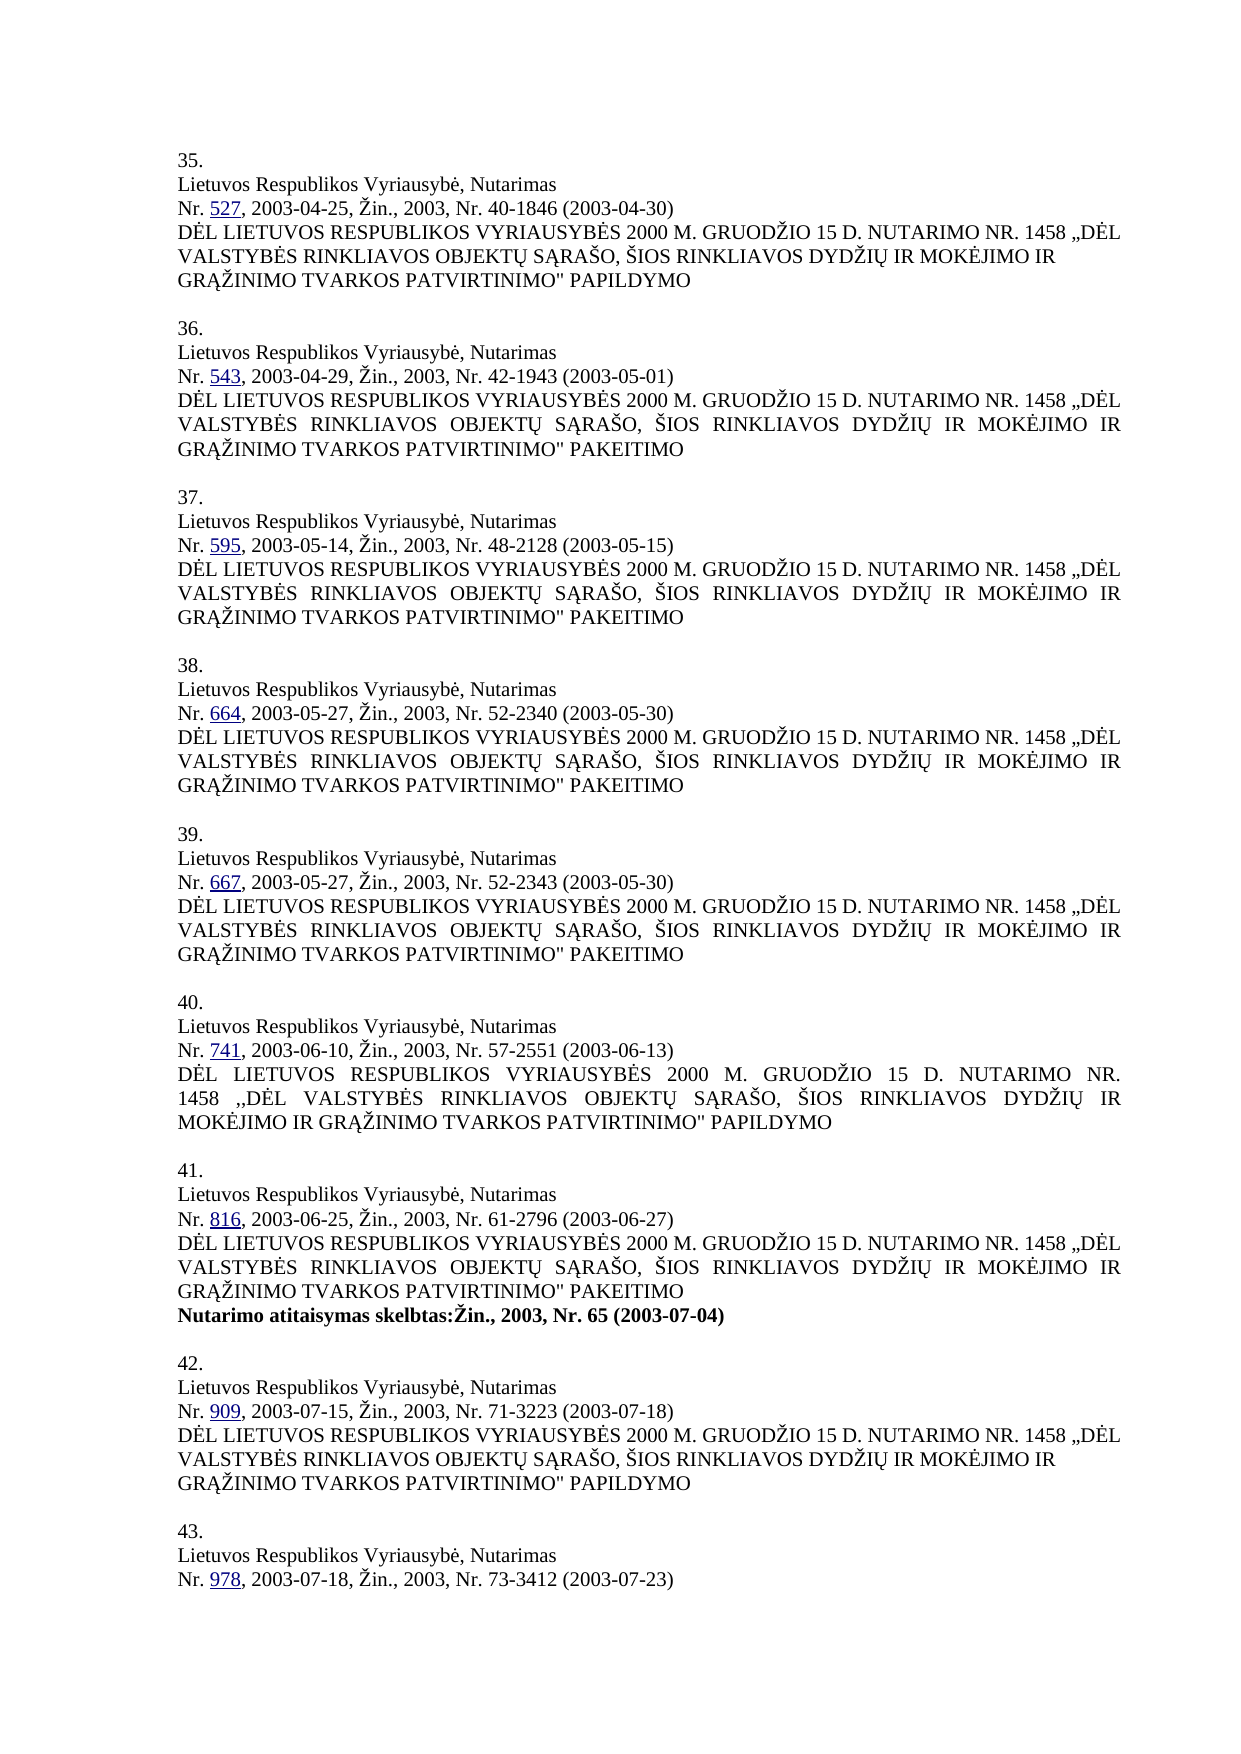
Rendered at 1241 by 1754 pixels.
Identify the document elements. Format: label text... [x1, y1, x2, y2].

text Lietuvos Respublikos Vyriausybė, Nutarimas [177, 846, 1122, 869]
text 37. [177, 484, 1122, 509]
text Nr. 527, 2003-04-25, Žin., 2003, Nr. 40-1846 (2003-04-30) [177, 196, 1122, 220]
text DĖL LIETUVOS RESPUBLIKOS VYRIAUSYBĖS 2000 M. GRUODŽIO 15 D. NUTARIMO NR. 1458 „DĖL VALSTYBĖS RINKLIAVOS OBJEKTŲ SĄRAŠO, ŠIOS RINKLIAVOS DYDŽIŲ IR MOKĖJIMO IR GRĄŽINIMO TVARKOS PATVIRTINIMO" PAKEITIMO [177, 1231, 1122, 1303]
text Nr. 909, 2003-07-15, Žin., 2003, Nr. 71-3223 (2003-07-18) [177, 1399, 1122, 1423]
text Nr. 543, 2003-04-29, Žin., 2003, Nr. 42-1943 (2003-05-01) [177, 364, 1122, 388]
text Lietuvos Respublikos Vyriausybė, Nutarimas [177, 509, 1122, 533]
text Nr. 741, 2003-06-10, Žin., 2003, Nr. 57-2551 (2003-06-13) [177, 1038, 1122, 1062]
text Nr. 595, 2003-05-14, Žin., 2003, Nr. 48-2128 (2003-05-15) [177, 533, 1122, 557]
text DĖL LIETUVOS RESPUBLIKOS VYRIAUSYBĖS 2000 M. GRUODŽIO 15 D. NUTARIMO NR. 1458 „DĖL VALSTYBĖS RINKLIAVOS OBJEKTŲ SĄRAŠO, ŠIOS RINKLIAVOS DYDŽIŲ IR MOKĖJIMO IR GRĄŽINIMO TVARKOS PATVIRTINIMO" PAKEITIMO [177, 894, 1122, 966]
text 43. [177, 1519, 1122, 1543]
text Lietuvos Respublikos Vyriausybė, Nutarimas [177, 1182, 1122, 1206]
text Lietuvos Respublikos Vyriausybė, Nutarimas [177, 1375, 1122, 1399]
text 38. [177, 653, 1122, 677]
text Lietuvos Respublikos Vyriausybė, Nutarimas [177, 172, 1122, 196]
text 42. [177, 1351, 1122, 1375]
text 40. [177, 990, 1122, 1014]
text DĖL LIETUVOS RESPUBLIKOS VYRIAUSYBĖS 2000 M. GRUODŽIO 15 D. NUTARIMO NR. 1458 „DĖL VALSTYBĖS RINKLIAVOS OBJEKTŲ SĄRAŠO, ŠIOS RINKLIAVOS DYDŽIŲ IR MOKĖJIMO IR GRĄŽINIMO TVARKOS PATVIRTINIMO" PAKEITIMO [177, 388, 1122, 461]
text Lietuvos Respublikos Vyriausybė, Nutarimas [177, 1543, 1122, 1567]
text Nutarimo atitaisymas skelbtas:Žin., 2003, Nr. 65 (2003-07-04) [177, 1303, 1122, 1327]
text Lietuvos Respublikos Vyriausybė, Nutarimas [177, 677, 1122, 701]
text DĖL LIETUVOS RESPUBLIKOS VYRIAUSYBĖS 2000 M. GRUODŽIO 15 D. NUTARIMO NR. 1458 „DĖL VALSTYBĖS RINKLIAVOS OBJEKTŲ SĄRAŠO, ŠIOS RINKLIAVOS DYDŽIŲ IR MOKĖJIMO IR GRĄŽINIMO TVARKOS PATVIRTINIMO" PAKEITIMO [177, 725, 1122, 797]
text 36. [177, 316, 1122, 340]
text 35. [177, 148, 1122, 172]
text Nr. 664, 2003-05-27, Žin., 2003, Nr. 52-2340 (2003-05-30) [177, 701, 1122, 725]
text DĖL LIETUVOS RESPUBLIKOS VYRIAUSYBĖS 2000 M. GRUODŽIO 15 D. NUTARIMO NR. 1458 „DĖL VALSTYBĖS RINKLIAVOS OBJEKTŲ SĄRAŠO, ŠIOS RINKLIAVOS DYDŽIŲ IR MOKĖJIMO IR GRĄŽINIMO TVARKOS PATVIRTINIMO" PAPILDYMO [177, 1423, 1122, 1495]
text Nr. 816, 2003-06-25, Žin., 2003, Nr. 61-2796 (2003-06-27) [177, 1206, 1122, 1231]
text DĖL LIETUVOS RESPUBLIKOS VYRIAUSYBĖS 2000 M. GRUODŽIO 15 D. NUTARIMO NR. 1458 ,,DĖL VALSTYBĖS RINKLIAVOS OBJEKTŲ SĄRAŠO, ŠIOS RINKLIAVOS DYDŽIŲ IR MOKĖJIMO IR GRĄŽINIMO TVARKOS PATVIRTINIMO" PAPILDYMO [177, 1062, 1122, 1134]
text Lietuvos Respublikos Vyriausybė, Nutarimas [177, 340, 1122, 364]
text DĖL LIETUVOS RESPUBLIKOS VYRIAUSYBĖS 2000 M. GRUODŽIO 15 D. NUTARIMO NR. 1458 „DĖL VALSTYBĖS RINKLIAVOS OBJEKTŲ SĄRAŠO, ŠIOS RINKLIAVOS DYDŽIŲ IR MOKĖJIMO IR GRĄŽINIMO TVARKOS PATVIRTINIMO" PAPILDYMO [177, 220, 1122, 292]
text Nr. 667, 2003-05-27, Žin., 2003, Nr. 52-2343 (2003-05-30) [177, 869, 1122, 894]
text 39. [177, 821, 1122, 846]
text DĖL LIETUVOS RESPUBLIKOS VYRIAUSYBĖS 2000 M. GRUODŽIO 15 D. NUTARIMO NR. 1458 „DĖL VALSTYBĖS RINKLIAVOS OBJEKTŲ SĄRAŠO, ŠIOS RINKLIAVOS DYDŽIŲ IR MOKĖJIMO IR GRĄŽINIMO TVARKOS PATVIRTINIMO" PAKEITIMO [177, 557, 1122, 629]
text Lietuvos Respublikos Vyriausybė, Nutarimas [177, 1014, 1122, 1038]
text 41. [177, 1158, 1122, 1182]
text Nr. 978, 2003-07-18, Žin., 2003, Nr. 73-3412 (2003-07-23) [177, 1567, 1122, 1591]
